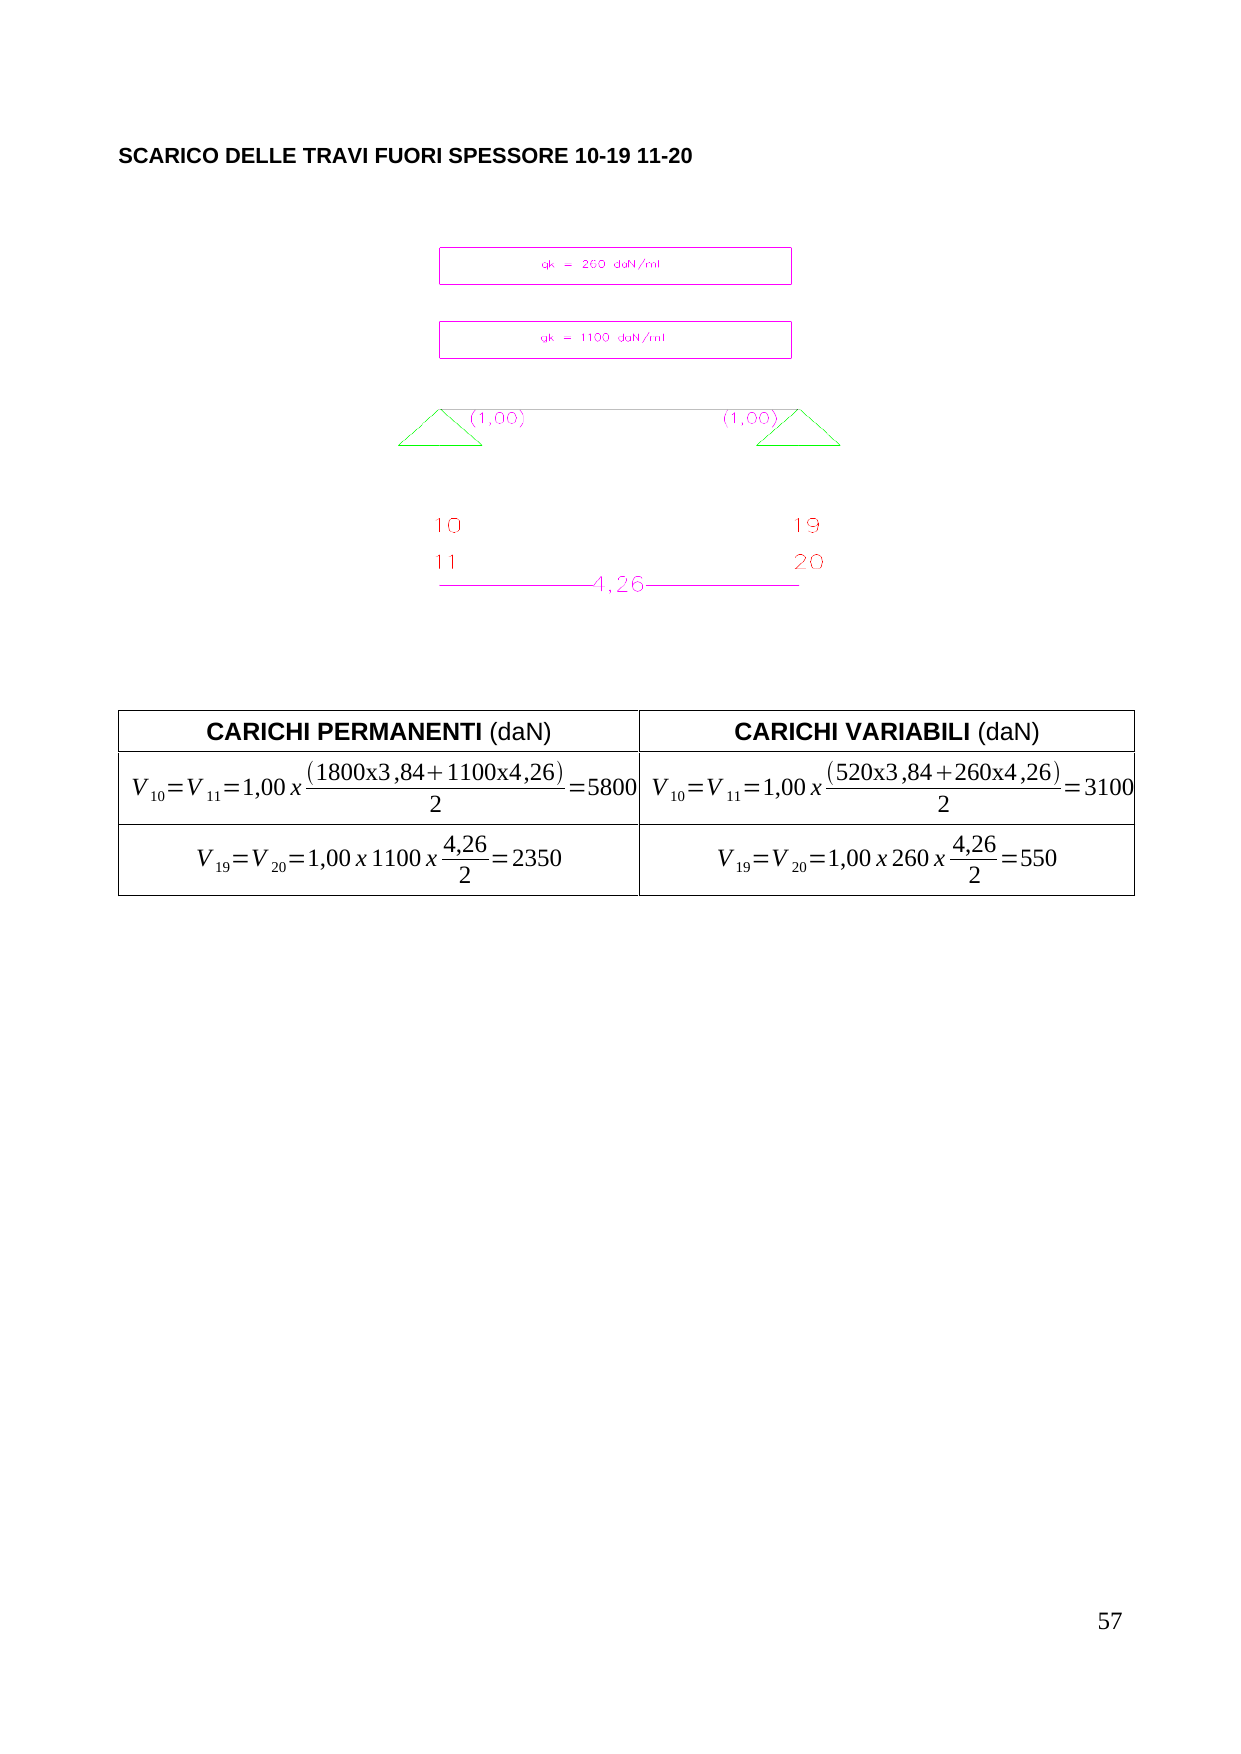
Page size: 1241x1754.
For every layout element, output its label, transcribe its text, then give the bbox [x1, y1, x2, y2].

table_cell [119, 825, 638, 895]
table_header CARICHI PERMANENTI (daN) [119, 711, 638, 751]
text SCARICO DELLE TRAVI FUORI SPESSORE 10-19 11-20 [118, 143, 1122, 168]
table_header CARICHI VARIABILI (daN) [640, 711, 1134, 751]
table_cell [640, 753, 1134, 824]
table_cell [640, 825, 1134, 895]
table_cell [119, 753, 638, 824]
